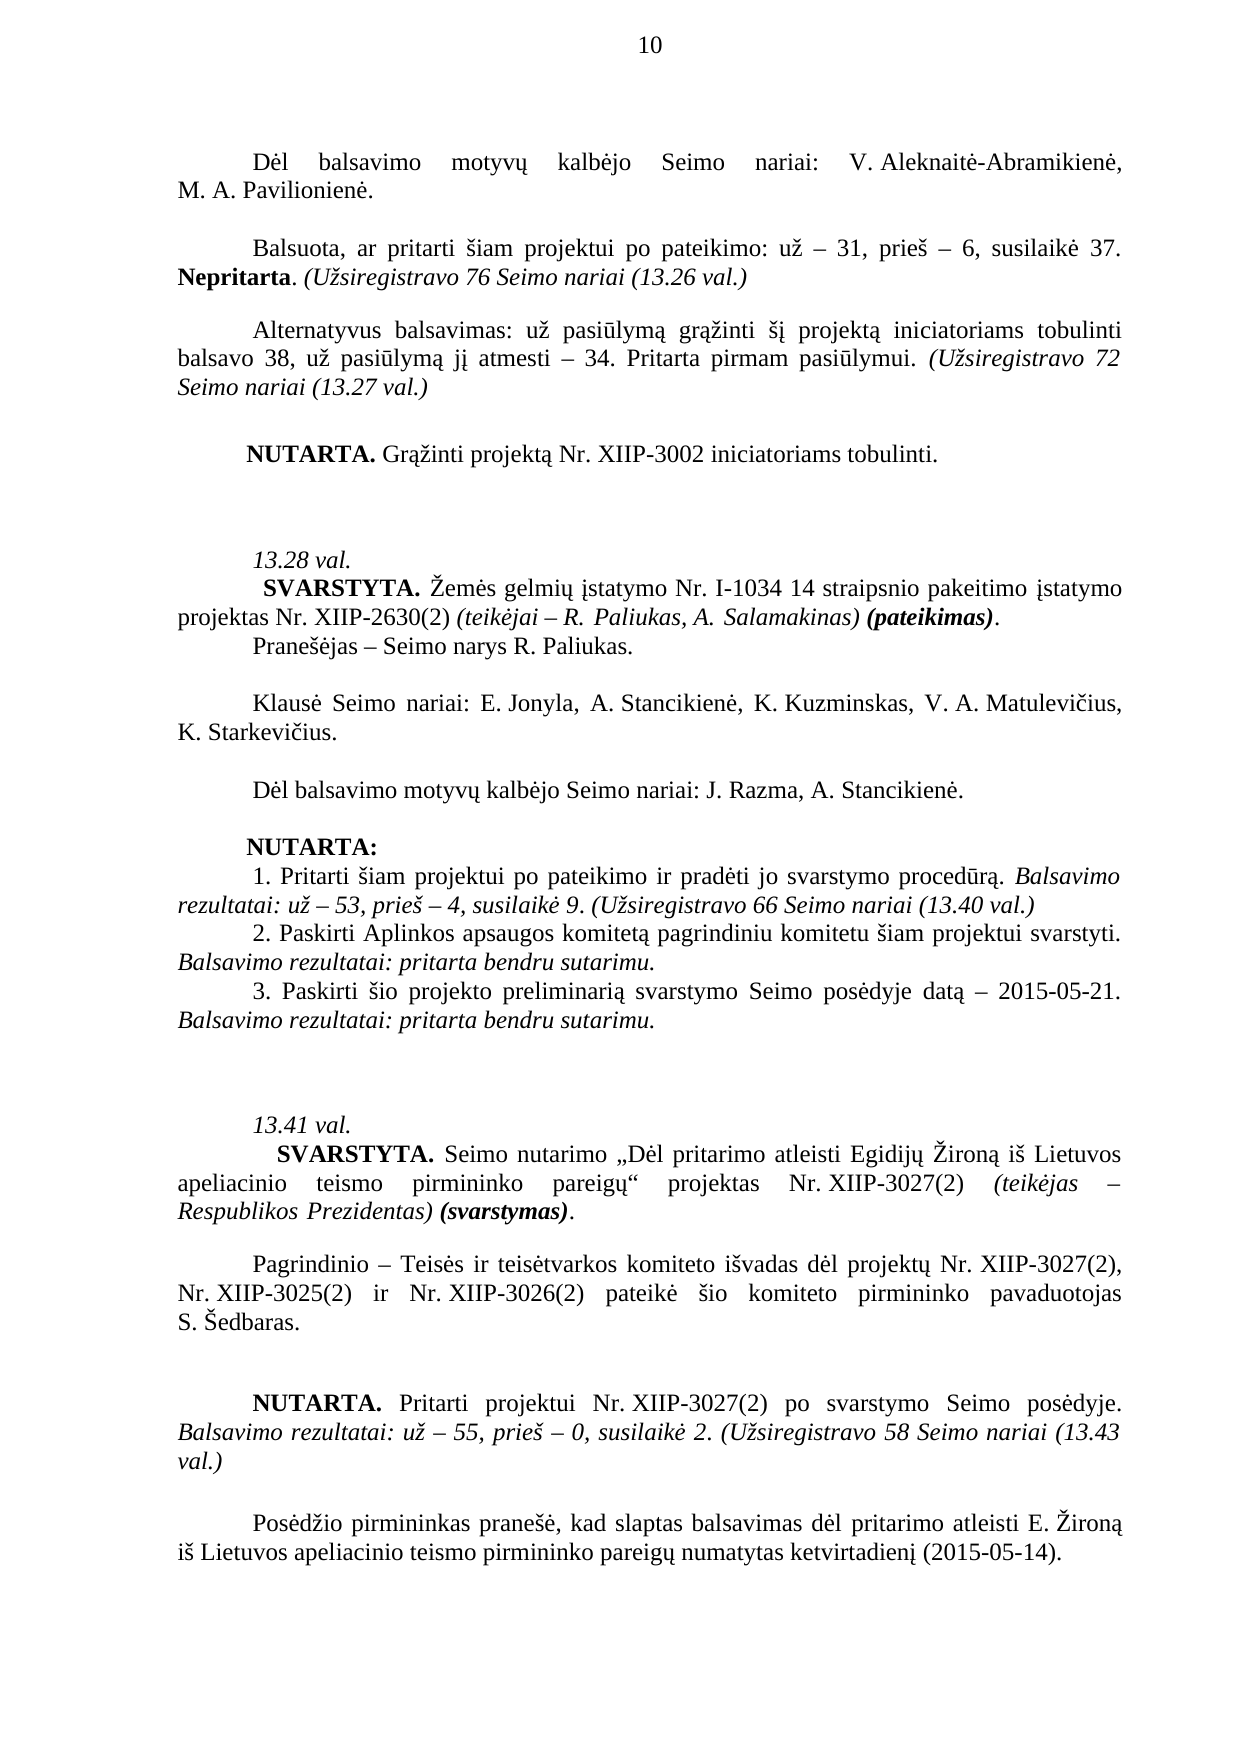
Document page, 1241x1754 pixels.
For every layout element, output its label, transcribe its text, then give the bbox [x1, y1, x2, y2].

text 13.28 val. [177, 545, 1122, 573]
text Dėl balsavimo motyvų kalbėjo Seimo nariai: J. Razma, A. Stancikienė. [177, 775, 1122, 803]
text Klausė Seimo nariai: E. Jonyla, A. Stancikienė, K. Kuzminskas, V. A. Matulevičius, K. Starkevičius. [177, 688, 1122, 746]
text 13.41 val. [177, 1110, 1122, 1139]
text 3. Paskirti šio projekto preliminarią svarstymo Seimo posėdyje datą – 2015-05-21. Balsavimo rezultatai: pritarta bendru sutarimu. [177, 976, 1122, 1033]
text Dėl balsavimo motyvų kalbėjo Seimo nariai: V. Aleknaitė-Abramikienė, M. A. Pavilionienė. [177, 147, 1122, 204]
text NUTARTA. Grąžinti projektą Nr. XIIP-3002 iniciatoriams tobulinti. [177, 439, 1122, 468]
text Alternatyvus balsavimas: už pasiūlymą grąžinti šį projektą iniciatoriams tobulinti balsavo 38, už pasiūlymą jį atmesti – 34. Pritarta pirmam pasiūlymui. (Užsiregistravo 72 Seimo nariai (13.27 val.) [177, 315, 1122, 401]
text NUTARTA. Pritarti projektui Nr. XIIP-3027(2) po svarstymo Seimo posėdyje. Balsavimo rezultatai: už – 55, prieš – 0, susilaikė 2. (Užsiregistravo 58 Seimo nariai (13.43 val.) [177, 1388, 1122, 1474]
text Pranešėjas – Seimo narys R. Paliukas. [177, 631, 1122, 660]
text Posėdžio pirmininkas pranešė, kad slaptas balsavimas dėl pritarimo atleisti E. Žironą iš Lietuvos apeliacinio teismo pirmininko pareigų numatytas ketvirtadienį (2015-05-14). [177, 1508, 1122, 1566]
text SVARSTYTA. Seimo nutarimo „Dėl pritarimo atleisti Egidijų Žironą iš Lietuvos apeliacinio teismo pirmininko pareigų“ projektas Nr. XIIP-3027(2) (teikėjas – Respublikos Prezidentas) (svarstymas). [177, 1139, 1122, 1225]
text Pagrindinio – Teisės ir teisėtvarkos komiteto išvadas dėl projektų Nr. XIIP-3027(2), Nr. XIIP-3025(2) ir Nr. XIIP-3026(2) pateikė šio komiteto pirmininko pavaduotojas S. Šedbaras. [177, 1249, 1122, 1335]
text SVARSTYTA. Žemės gelmių įstatymo Nr. I-1034 14 straipsnio pakeitimo įstatymo projektas Nr. XIIP-2630(2) (teikėjai – R. Paliukas, A. Salamakinas) (pateikimas). [177, 573, 1122, 631]
text 2. Paskirti Aplinkos apsaugos komitetą pagrindiniu komitetu šiam projektui svarstyti. Balsavimo rezultatai: pritarta bendru sutarimu. [177, 918, 1122, 976]
text NUTARTA: [177, 832, 1122, 861]
text 1. Pritarti šiam projektui po pateikimo ir pradėti jo svarstymo procedūrą. Balsavimo rezultatai: už – 53, prieš – 4, susilaikė 9. (Užsiregistravo 66 Seimo nariai (13.40 val.) [177, 861, 1122, 918]
text Balsuota, ar pritarti šiam projektui po pateikimo: už – 31, prieš – 6, susilaikė 37. Nepritarta. (Užsiregistravo 76 Seimo nariai (13.26 val.) [177, 233, 1122, 291]
